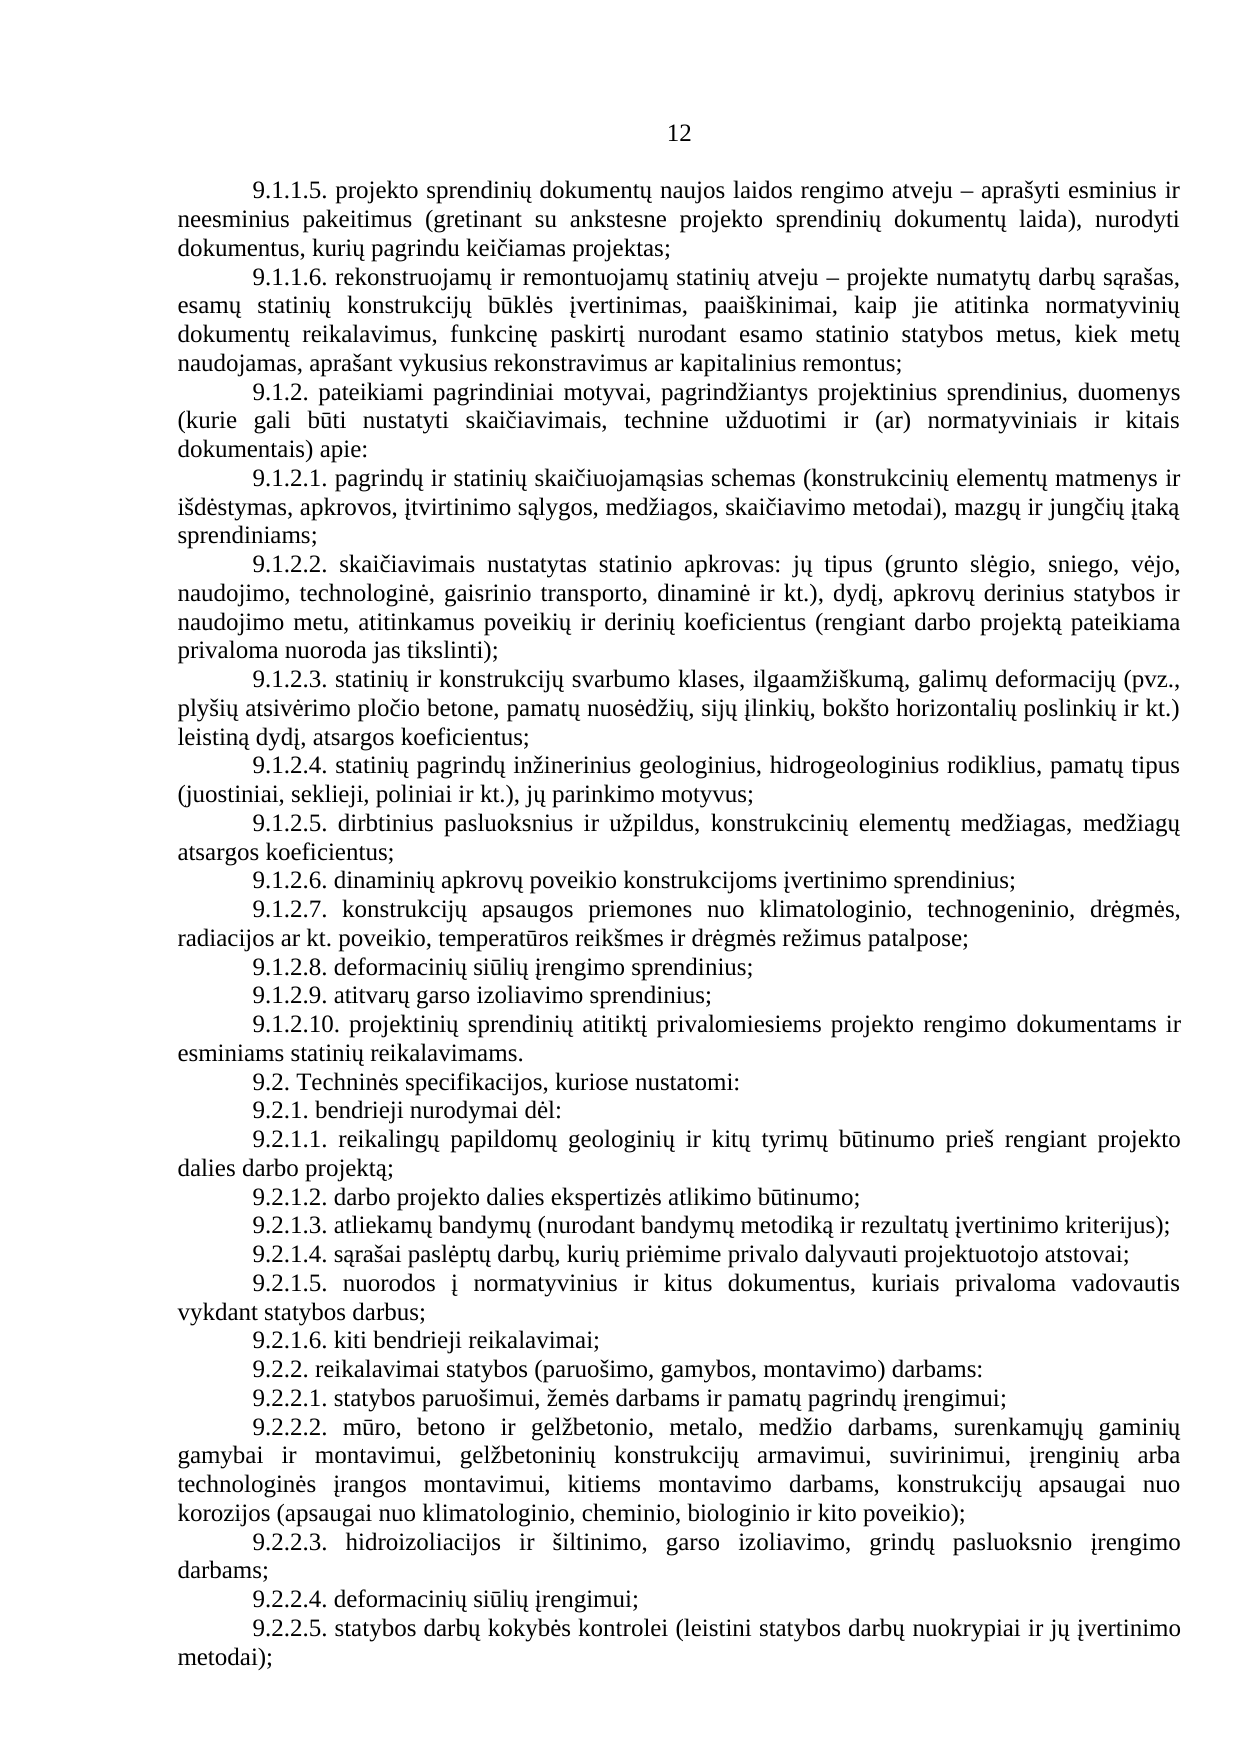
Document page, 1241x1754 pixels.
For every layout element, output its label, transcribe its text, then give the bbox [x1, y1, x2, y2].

text 9.2.1.5. nuorodos į normatyvinius ir kitus dokumentus, kuriais privaloma vadovautis vykdant statybos darbus; [177, 1268, 1181, 1326]
text 9.1.2.1. pagrindų ir statinių skaičiuojamąsias schemas (konstrukcinių elementų matmenys ir išdėstymas, apkrovos, įtvirtinimo sąlygos, medžiagos, skaičiavimo metodai), mazgų ir jungčių įtaką sprendiniams; [177, 463, 1181, 549]
text 9.1.2.7. konstrukcijų apsaugos priemones nuo klimatologinio, technogeninio, drėgmės, radiacijos ar kt. poveikio, temperatūros reikšmes ir drėgmės režimus patalpose; [177, 894, 1181, 952]
text 9.2. Techninės specifikacijos, kuriose nustatomi: [177, 1067, 1181, 1096]
text 9.2.2.4. deformacinių siūlių įrengimui; [177, 1584, 1181, 1613]
text 9.2.1. bendrieji nurodymai dėl: [177, 1096, 1181, 1124]
text 9.1.2.9. atitvarų garso izoliavimo sprendinius; [177, 981, 1181, 1009]
text 9.1.2. pateikiami pagrindiniai motyvai, pagrindžiantys projektinius sprendinius, duomenys (kurie gali būti nustatyti skaičiavimais, technine užduotimi ir (ar) normatyviniais ir kitais dokumentais) apie: [177, 377, 1181, 463]
text 9.1.1.5. projekto sprendinių dokumentų naujos laidos rengimo atveju – aprašyti esminius ir neesminius pakeitimus (gretinant su ankstesne projekto sprendinių dokumentų laida), nurodyti dokumentus, kurių pagrindu keičiamas projektas; [177, 176, 1181, 262]
text 9.2.1.3. atliekamų bandymų (nurodant bandymų metodiką ir rezultatų įvertinimo kriterijus); [177, 1211, 1181, 1239]
text 9.1.2.5. dirbtinius pasluoksnius ir užpildus, konstrukcinių elementų medžiagas, medžiagų atsargos koeficientus; [177, 808, 1181, 866]
text 9.1.2.4. statinių pagrindų inžinerinius geologinius, hidrogeologinius rodiklius, pamatų tipus (juostiniai, seklieji, poliniai ir kt.), jų parinkimo motyvus; [177, 751, 1181, 808]
text 9.2.1.4. sąrašai paslėptų darbų, kurių priėmime privalo dalyvauti projektuotojo atstovai; [177, 1239, 1181, 1268]
text 9.2.2.1. statybos paruošimui, žemės darbams ir pamatų pagrindų įrengimui; [177, 1383, 1181, 1412]
text 9.2.2.3. hidroizoliacijos ir šiltinimo, garso izoliavimo, grindų pasluoksnio įrengimo darbams; [177, 1527, 1181, 1584]
text 9.1.2.10. projektinių sprendinių atitiktį privalomiesiems projekto rengimo dokumentams ir esminiams statinių reikalavimams. [177, 1009, 1181, 1067]
text 9.1.2.8. deformacinių siūlių įrengimo sprendinius; [177, 952, 1181, 981]
text 9.2.2. reikalavimai statybos (paruošimo, gamybos, montavimo) darbams: [177, 1354, 1181, 1383]
text 9.1.2.6. dinaminių apkrovų poveikio konstrukcijoms įvertinimo sprendinius; [177, 866, 1181, 894]
text 9.1.2.2. skaičiavimais nustatytas statinio apkrovas: jų tipus (grunto slėgio, sniego, vėjo, naudojimo, technologinė, gaisrinio transporto, dinaminė ir kt.), dydį, apkrovų derinius statybos ir naudojimo metu, atitinkamus poveikių ir derinių koeficientus (rengiant darbo projektą pateikiama privaloma nuoroda jas tikslinti); [177, 549, 1181, 664]
text 9.1.2.3. statinių ir konstrukcijų svarbumo klases, ilgaamžiškumą, galimų deformacijų (pvz., plyšių atsivėrimo pločio betone, pamatų nuosėdžių, sijų įlinkių, bokšto horizontalių poslinkių ir kt.) leistiną dydį, atsargos koeficientus; [177, 664, 1181, 751]
text 9.2.2.5. statybos darbų kokybės kontrolei (leistini statybos darbų nuokrypiai ir jų įvertinimo metodai); [177, 1613, 1181, 1671]
text 9.2.1.1. reikalingų papildomų geologinių ir kitų tyrimų būtinumo prieš rengiant projekto dalies darbo projektą; [177, 1124, 1181, 1182]
text 9.2.1.2. darbo projekto dalies ekspertizės atlikimo būtinumo; [177, 1182, 1181, 1211]
text 9.2.2.2. mūro, betono ir gelžbetonio, metalo, medžio darbams, surenkamųjų gaminių gamybai ir montavimui, gelžbetoninių konstrukcijų armavimui, suvirinimui, įrenginių arba technologinės įrangos montavimui, kitiems montavimo darbams, konstrukcijų apsaugai nuo korozijos (apsaugai nuo klimatologinio, cheminio, biologinio ir kito poveikio); [177, 1412, 1181, 1527]
text 9.1.1.6. rekonstruojamų ir remontuojamų statinių atveju – projekte numatytų darbų sąrašas, esamų statinių konstrukcijų būklės įvertinimas, paaiškinimai, kaip jie atitinka normatyvinių dokumentų reikalavimus, funkcinę paskirtį nurodant esamo statinio statybos metus, kiek metų naudojamas, aprašant vykusius rekonstravimus ar kapitalinius remontus; [177, 262, 1181, 377]
text 9.2.1.6. kiti bendrieji reikalavimai; [177, 1326, 1181, 1354]
